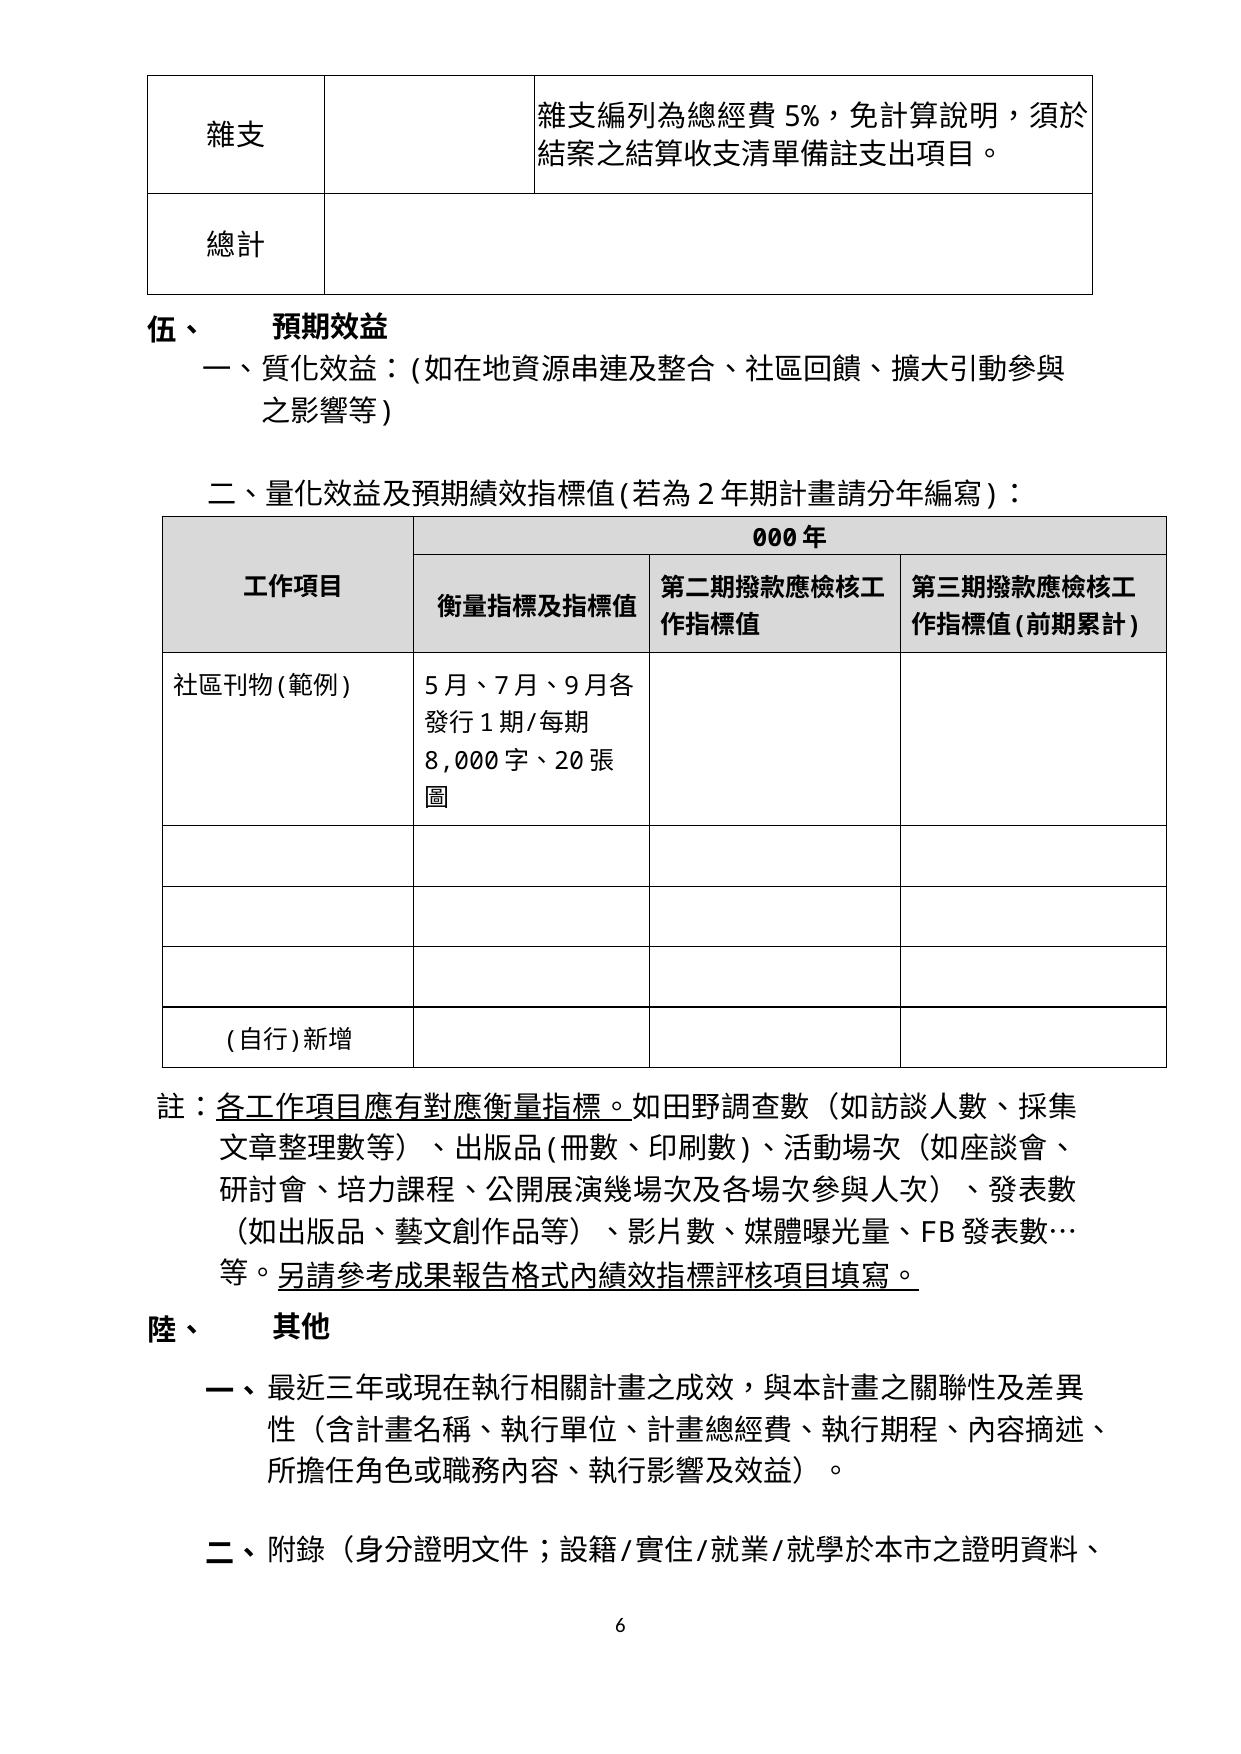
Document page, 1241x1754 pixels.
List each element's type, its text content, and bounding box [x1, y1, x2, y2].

text 一、質化效益：(如在地資源串連及整合、社區回饋、擴大引動參與之影響等) [202, 349, 1092, 432]
table_cell [650, 826, 900, 886]
table_cell [414, 947, 649, 1006]
table_header 000年 [414, 517, 1166, 554]
table_cell [650, 1008, 900, 1067]
table_cell [325, 194, 1092, 294]
table_cell [901, 887, 1166, 946]
list 最近三年或現在執行相關計畫之成效，與本計畫之關聯性及差異性（含計畫名稱、執行單位、計畫總經費、執行期程、內容摘述、所擔任角色或職務內容、執行影響及效益）。 [205, 1368, 1092, 1493]
table_cell [650, 947, 900, 1006]
table_cell [901, 1008, 1166, 1067]
table_header 工作項目 [163, 517, 413, 652]
table_cell [163, 826, 413, 886]
text 二、量化效益及預期績效指標值(若為2年期計畫請分年編寫)： [207, 474, 1092, 516]
table_cell 總計 [148, 194, 324, 294]
list 附錄（身分證明文件；設籍/實住/就業/就學於本市之證明資料、居民共識討論紀錄及簽到、合作對象同意書） [205, 1530, 1092, 1572]
text 註：各工作項目應有對應衡量指標。如田野調查數（如訪談人數、採集文章整理數等）、出版品(冊數、印刷數)、活動場次（如座談會、研討會、培力課程、公開展演幾場次及各場次參與人次）、發表數（如出版品、藝文創作品等）、影片數、媒體曝光量、FB發表數…等。另請參考成果報告格式內績效指標評核項目填寫。 [157, 1087, 1078, 1295]
table_cell [901, 826, 1166, 886]
table_cell [325, 76, 534, 192]
table_cell [414, 887, 649, 946]
table_cell [163, 887, 413, 946]
list 預期效益 [148, 307, 1092, 349]
table_cell [650, 887, 900, 946]
table_cell [901, 947, 1166, 1006]
table_cell [901, 653, 1166, 825]
table_cell 雜支 [148, 76, 324, 192]
table_cell 衡量指標及指標值 [414, 555, 649, 652]
table_cell 第二期撥款應檢核工作指標值 [650, 555, 900, 652]
table_cell [650, 653, 900, 825]
list 其他 [148, 1307, 1092, 1349]
table_cell 第三期撥款應檢核工作指標值(前期累計) [901, 555, 1166, 652]
table_cell 5月、7月、9月各發行1期/每期8,000字、20張圖 [414, 653, 649, 825]
table_cell (自行)新增 [163, 1008, 413, 1067]
table_cell 社區刊物(範例) [163, 653, 413, 825]
table_cell [414, 1008, 649, 1067]
table_cell [163, 947, 413, 1006]
table_cell [414, 826, 649, 886]
table_cell 雜支編列為總經費5%，免計算說明，須於結案之結算收支清單備註支出項目。 [535, 76, 1092, 192]
